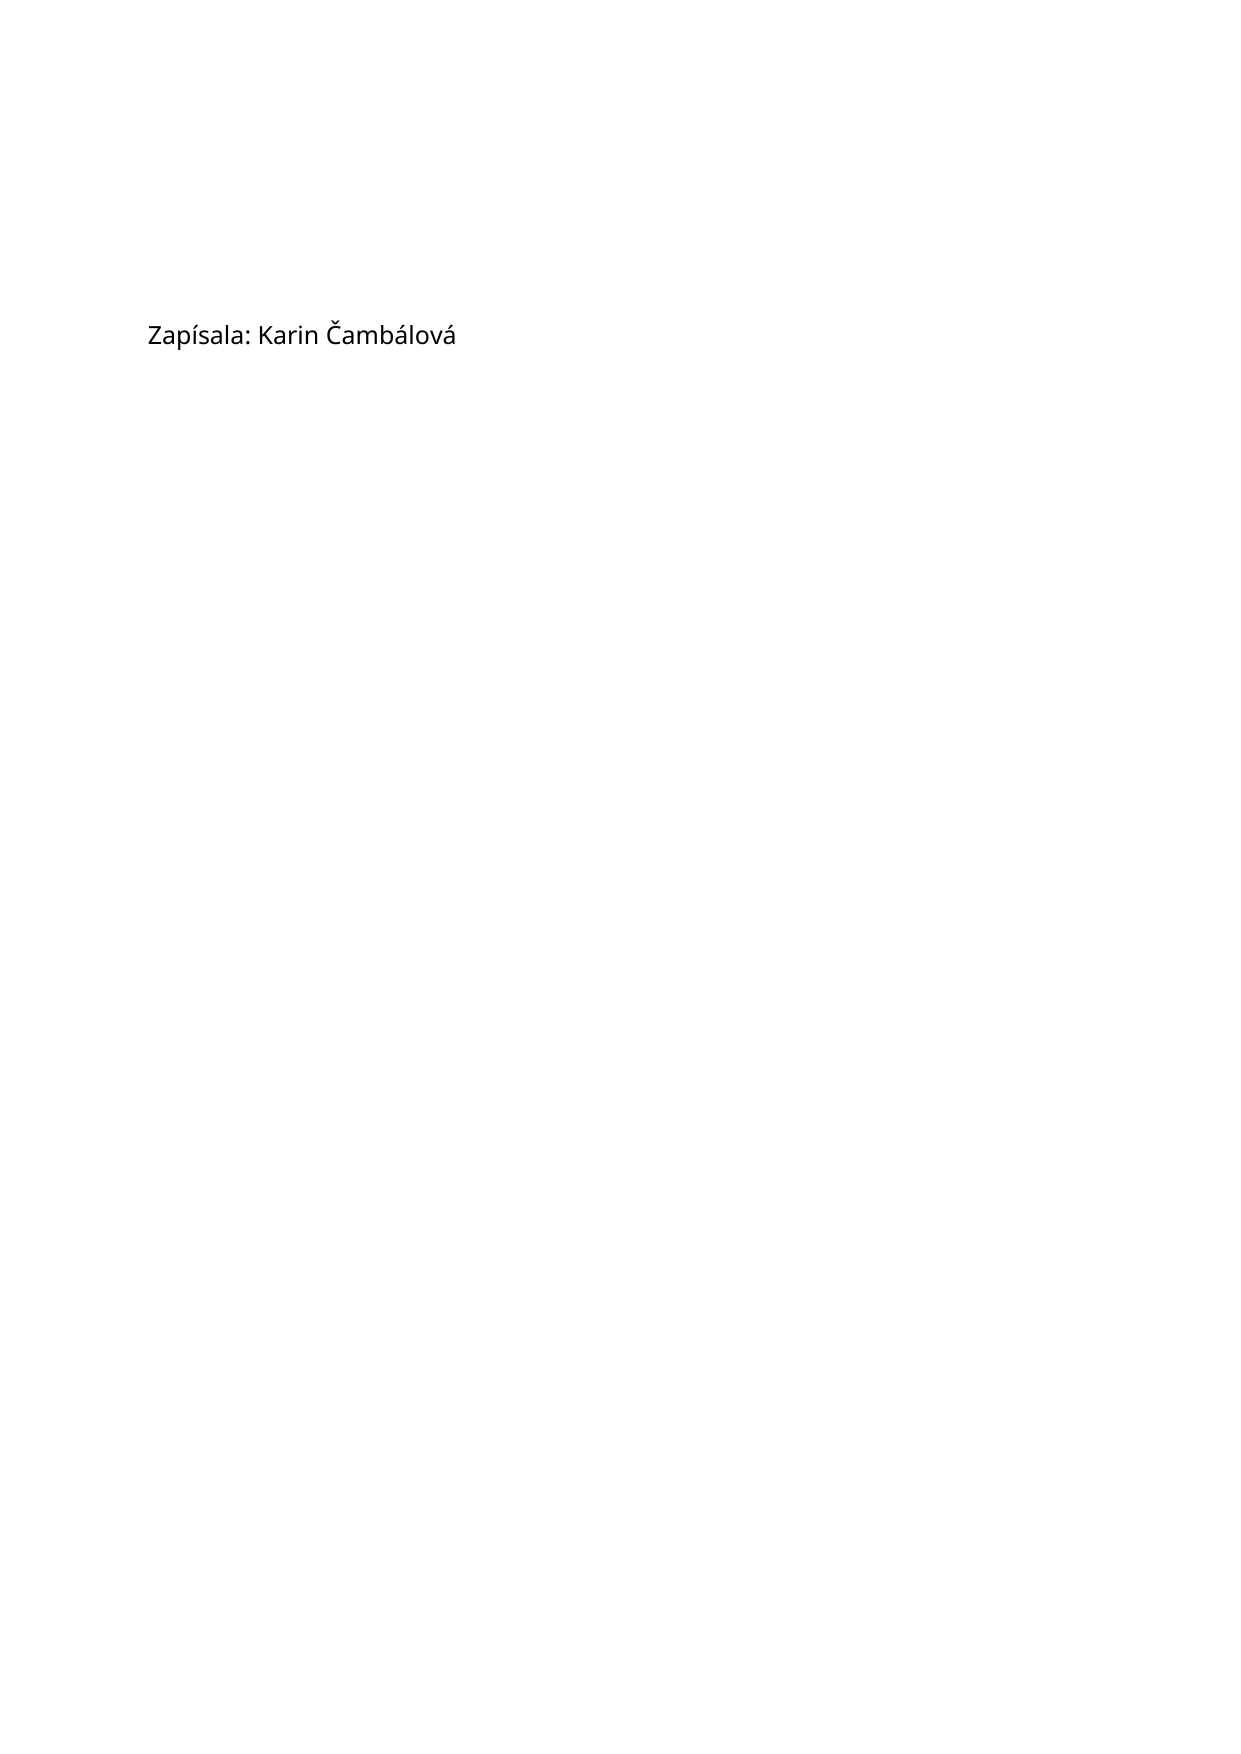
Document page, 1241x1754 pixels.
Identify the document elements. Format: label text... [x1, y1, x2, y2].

text Zapísala: Karin Čambálová [148, 318, 1092, 352]
